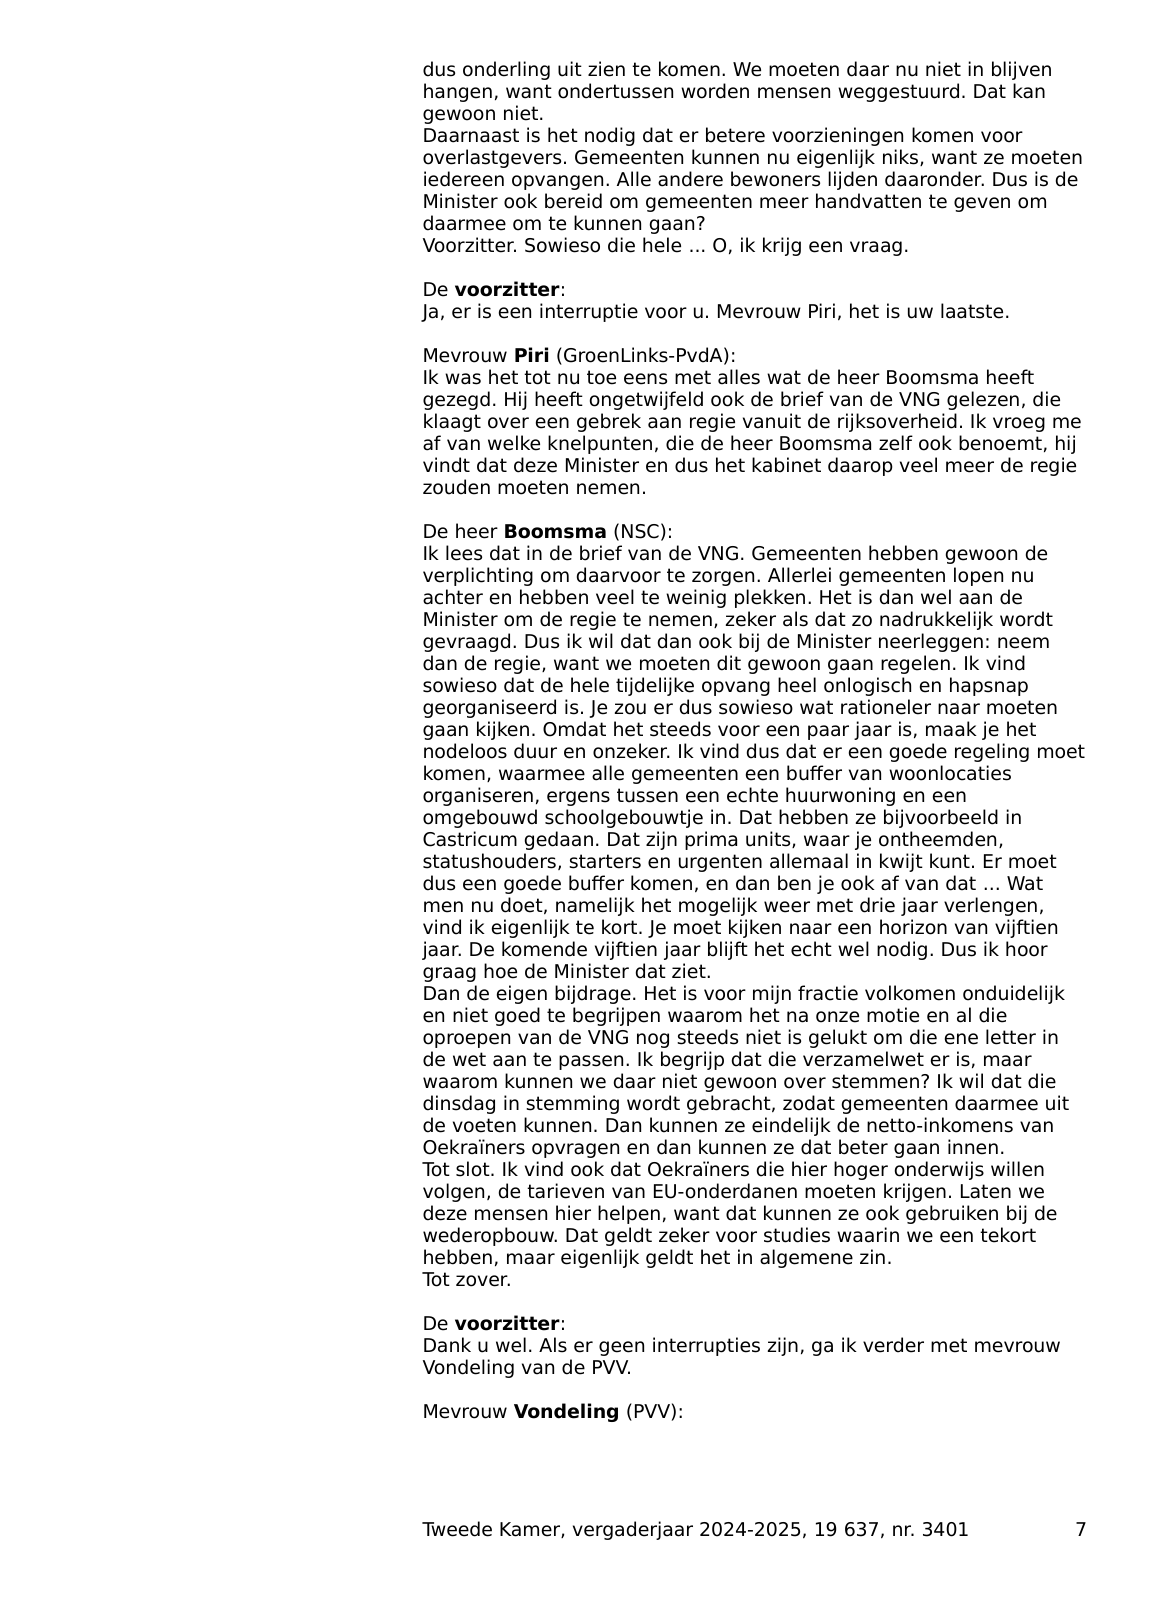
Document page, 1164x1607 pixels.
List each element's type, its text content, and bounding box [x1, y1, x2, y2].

text Dank u wel. Als er geen interrupties zijn, ga ik verder met mevrouw Vondeling van de PVV. [422, 1335, 1087, 1379]
text Mevrouw Vondeling (PVV): [422, 1401, 1087, 1423]
text Daarnaast is het nodig dat er betere voorzieningen komen voor overlastgevers. Gemeenten kunnen nu eigenlijk niks, want ze moeten iedereen opvangen. Alle andere bewoners lijden daaronder. Dus is de Minister ook bereid om gemeenten meer handvatten te geven om daarmee om te kunnen gaan? [422, 125, 1087, 235]
text De voorzitter: [422, 279, 1087, 301]
text Mevrouw Piri (GroenLinks-PvdA): [422, 345, 1087, 367]
text De heer Boomsma (NSC): [422, 521, 1087, 543]
text Ja, er is een interruptie voor u. Mevrouw Piri, het is uw laatste. [422, 301, 1087, 323]
text dus onderling uit zien te komen. We moeten daar nu niet in blijven hangen, want ondertussen worden mensen weggestuurd. Dat kan gewoon niet. [422, 59, 1087, 125]
text De voorzitter: [422, 1313, 1087, 1335]
text Dan de eigen bijdrage. Het is voor mijn fractie volkomen onduidelijk en niet goed te begrijpen waarom het na onze motie en al die oproepen van de VNG nog steeds niet is gelukt om die ene letter in de wet aan te passen. Ik begrijp dat die verzamelwet er is, maar waarom kunnen we daar niet gewoon over stemmen? Ik wil dat die dinsdag in stemming wordt gebracht, zodat gemeenten daarmee uit de voeten kunnen. Dan kunnen ze eindelijk de netto-inkomens van Oekraïners opvragen en dan kunnen ze dat beter gaan innen. [422, 983, 1087, 1159]
text Voorzitter. Sowieso die hele ... O, ik krijg een vraag. [422, 235, 1087, 257]
text Ik was het tot nu toe eens met alles wat de heer Boomsma heeft gezegd. Hij heeft ongetwijfeld ook de brief van de VNG gelezen, die klaagt over een gebrek aan regie vanuit de rijksoverheid. Ik vroeg me af van welke knelpunten, die de heer Boomsma zelf ook benoemt, hij vindt dat deze Minister en dus het kabinet daarop veel meer de regie zouden moeten nemen. [422, 367, 1087, 499]
text Tot slot. Ik vind ook dat Oekraïners die hier hoger onderwijs willen volgen, de tarieven van EU-onderdanen moeten krijgen. Laten we deze mensen hier helpen, want dat kunnen ze ook gebruiken bij de wederopbouw. Dat geldt zeker voor studies waarin we een tekort hebben, maar eigenlijk geldt het in algemene zin. [422, 1159, 1087, 1268]
text Ik lees dat in de brief van de VNG. Gemeenten hebben gewoon de verplichting om daarvoor te zorgen. Allerlei gemeenten lopen nu achter en hebben veel te weinig plekken. Het is dan wel aan de Minister om de regie te nemen, zeker als dat zo nadrukkelijk wordt gevraagd. Dus ik wil dat dan ook bij de Minister neerleggen: neem dan de regie, want we moeten dit gewoon gaan regelen. Ik vind sowieso dat de hele tijdelijke opvang heel onlogisch en hapsnap georganiseerd is. Je zou er dus sowieso wat rationeler naar moeten gaan kijken. Omdat het steeds voor een paar jaar is, maak je het nodeloos duur en onzeker. Ik vind dus dat er een goede regeling moet komen, waarmee alle gemeenten een buffer van woonlocaties organiseren, ergens tussen een echte huurwoning en een omgebouwd schoolgebouwtje in. Dat hebben ze bijvoorbeeld in Castricum gedaan. Dat zijn prima units, waar je ontheemden, statushouders, starters en urgenten allemaal in kwijt kunt. Er moet dus een goede buffer komen, en dan ben je ook af van dat ... Wat men nu doet, namelijk het mogelijk weer met drie jaar verlengen, vind ik eigenlijk te kort. Je moet kijken naar een horizon van vijftien jaar. De komende vijftien jaar blijft het echt wel nodig. Dus ik hoor graag hoe de Minister dat ziet. [422, 543, 1087, 983]
text Tot zover. [422, 1268, 1087, 1291]
